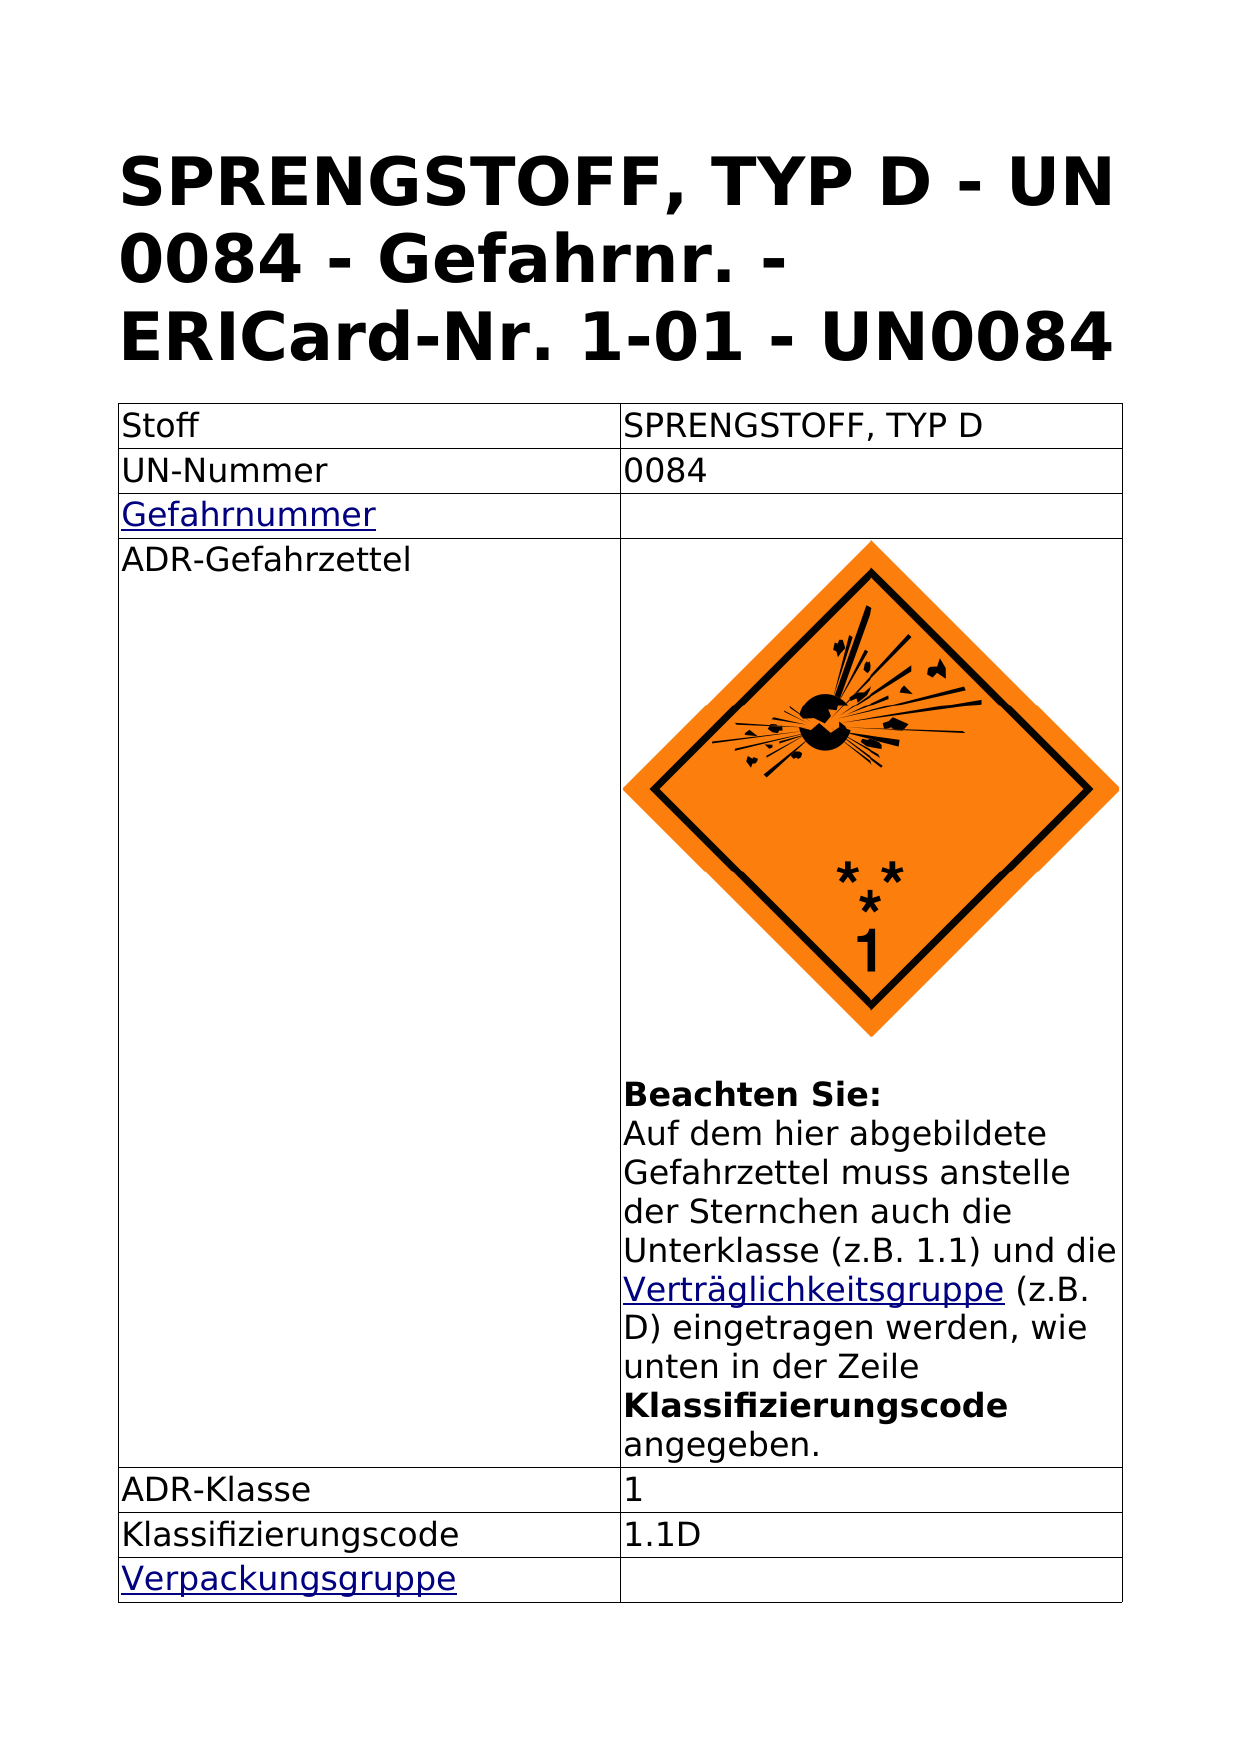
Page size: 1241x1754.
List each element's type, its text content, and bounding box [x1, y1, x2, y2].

subtitle SPRENGSTOFF, TYP D - UN 0084 - Gefahrnr. - ERICard-Nr. 1-01 - UN0084 [118, 143, 1122, 376]
table_cell ADR-Gefahrzettel [119, 539, 620, 1467]
table_header SPRENGSTOFF, TYP D [621, 404, 1122, 448]
table_cell 1 [621, 1468, 1122, 1512]
table_cell ADR-Klasse [119, 1468, 620, 1512]
table_cell 1.1D [621, 1513, 1122, 1557]
table_cell Klassifizierungscode [119, 1513, 620, 1557]
table_cell UN-Nummer [119, 449, 620, 493]
table_cell [621, 494, 1122, 538]
table_header Stoff [119, 404, 620, 448]
table_cell Gefahrnummer [119, 494, 620, 538]
table_cell Verpackungsgruppe [119, 1558, 620, 1602]
table_cell 0084 [621, 449, 1122, 493]
picture [622, 540, 1120, 1037]
table_cell Beachten Sie: Auf dem hier abgebildete Gefahrzettel muss anstelle der Sternchen auch die Unterklasse (z.B. 1.1) und die Verträglichkeitsgruppe (z.B. D) eingetragen werden, wie unten in der Zeile Klassifizierungscode angegeben. [621, 539, 1122, 1467]
table_cell [621, 1558, 1122, 1602]
